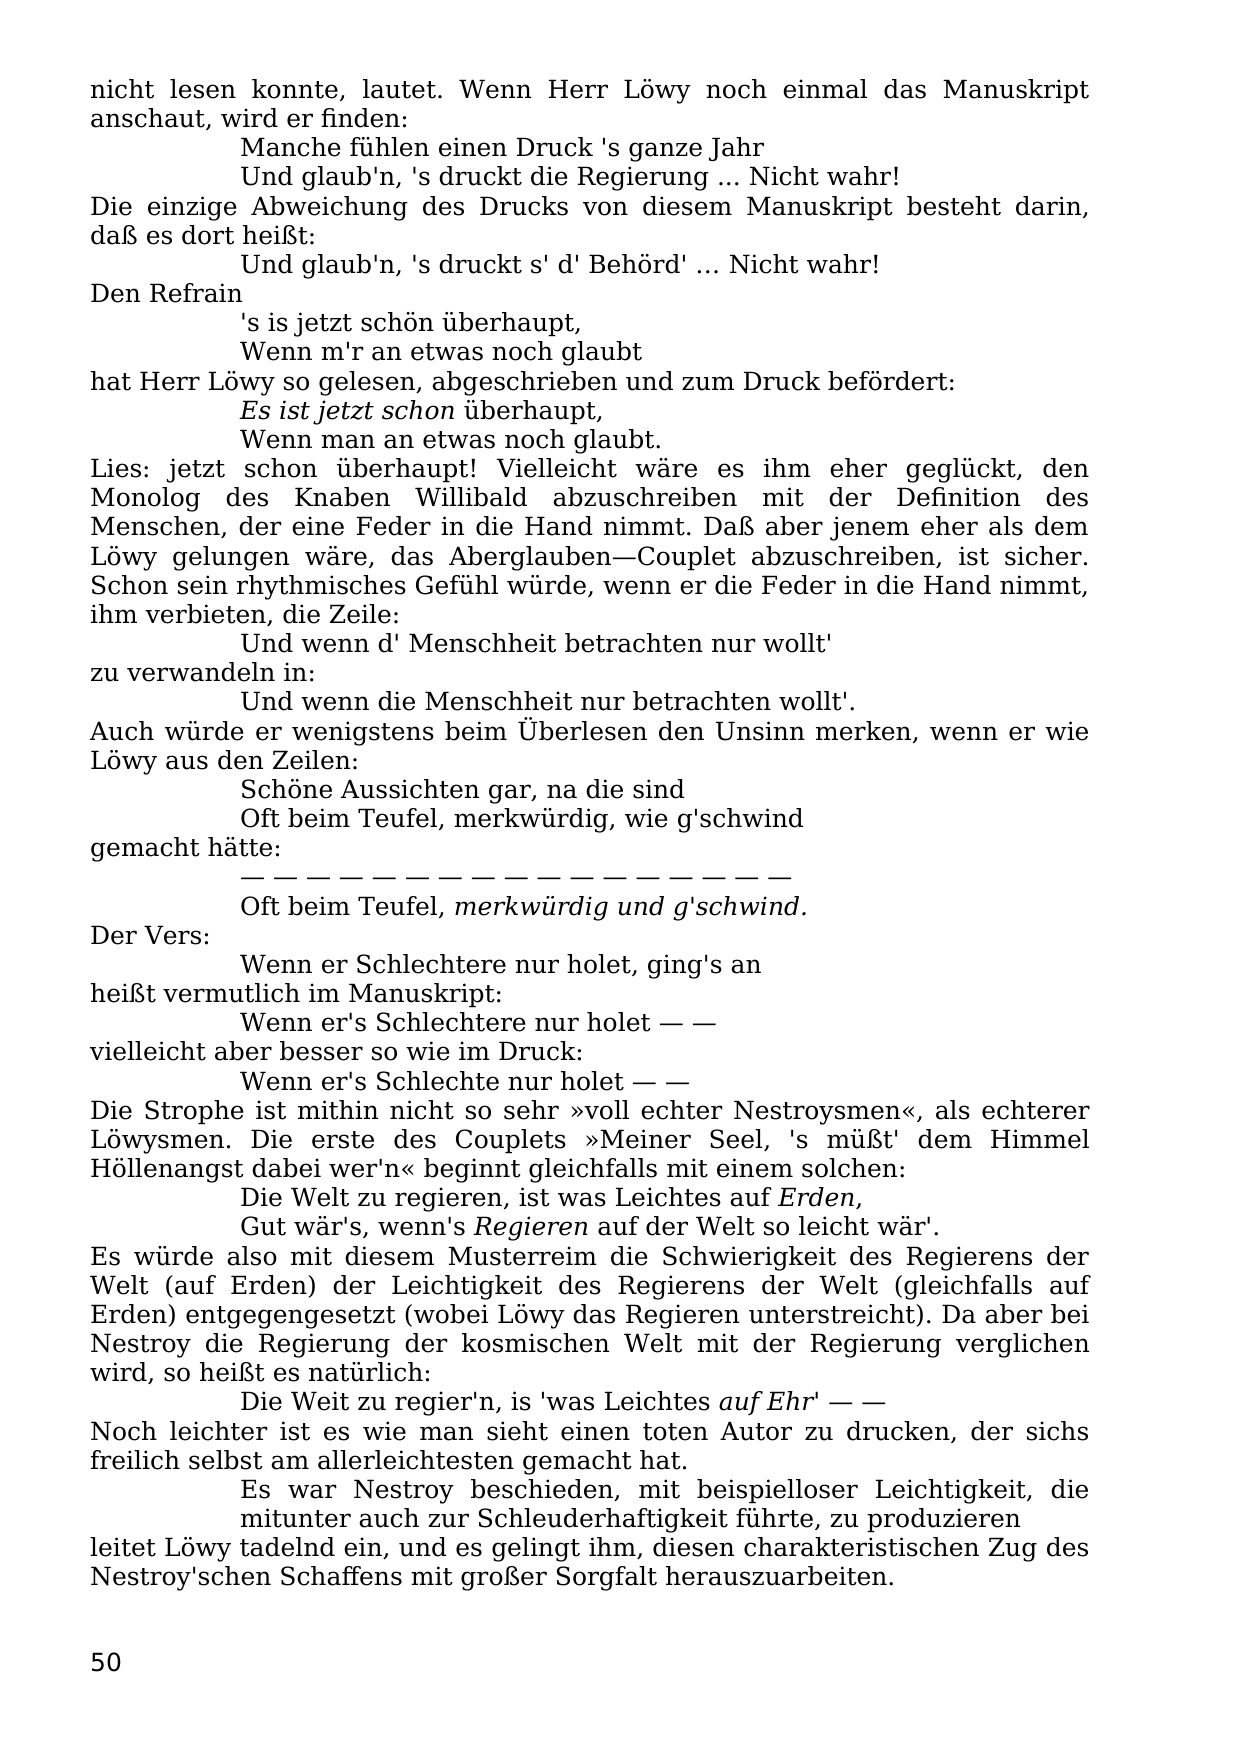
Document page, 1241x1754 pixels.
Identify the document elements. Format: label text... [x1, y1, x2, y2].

text heißt vermutlich im Manuskript: [90, 979, 1091, 1008]
text Wenn er's Schlechte nur holet — — [240, 1067, 1091, 1096]
text Manche fühlen einen Druck 's ganze Jahr [240, 133, 1091, 162]
text vielleicht aber besser so wie im Druck: [90, 1037, 1091, 1067]
text Und wenn die Menschheit nur betrachten wollt'. [240, 687, 1091, 717]
text Es war Nestroy beschieden, mit beispielloser Leichtigkeit, die mitunter auch zur Schleuderhaftigkeit führte, zu produzieren [240, 1475, 1091, 1533]
text Es ist jetzt schon überhaupt, [240, 396, 1091, 425]
text Und glaub'n, 's druckt die Regierung ... Nicht wahr! [240, 162, 1091, 192]
text zu verwandeln in: [90, 658, 1091, 687]
text 's is jetzt schön überhaupt, [240, 308, 1091, 337]
text Wenn man an etwas noch glaubt. [240, 425, 1091, 454]
text Gut wär's, wenn's Regieren auf der Welt so leicht wär'. [240, 1212, 1091, 1242]
text Die Weit zu regier'n, is 'was Leichtes auf Ehr' — — [240, 1387, 1091, 1417]
text Wenn m'r an etwas noch glaubt [240, 337, 1091, 367]
text Der Vers: [90, 921, 1091, 950]
text Wenn er's Schlechtere nur holet — — [240, 1008, 1091, 1037]
text Die Welt zu regieren, ist was Leichtes auf Erden, [240, 1183, 1091, 1212]
text Schöne Aussichten gar, na die sind [240, 775, 1091, 804]
text Die Strophe ist mithin nicht so sehr »voll echter Nestroysmen«, als echterer Löwysmen. Die erste des Couplets »Meiner Seel, 's müßt' dem Himmel Höllenangst dabei wer'n« beginnt gleichfalls mit einem solchen: [90, 1096, 1091, 1183]
text Noch leichter ist es wie man sieht einen toten Autor zu drucken, der sichs freilich selbst am allerleichtesten gemacht hat. [90, 1417, 1091, 1475]
text Wenn er Schlechtere nur holet, ging's an [240, 950, 1091, 979]
text — — — — — — — — — — — — — — — — — [240, 862, 1091, 892]
text gemacht hätte: [90, 833, 1091, 862]
text Und wenn d' Menschheit betrachten nur wollt' [240, 629, 1091, 658]
text Es würde also mit diesem Musterreim die Schwierigkeit des Regierens der Welt (auf Erden) der Leichtigkeit des Regierens der Welt (gleichfalls auf Erden) entgegengesetzt (wobei Löwy das Regieren unterstreicht). Da aber bei Nestroy die Regierung der kosmischen Welt mit der Regierung verglichen wird, so heißt es natürlich: [90, 1242, 1091, 1387]
text Auch würde er wenigstens beim Überlesen den Unsinn merken, wenn er wie Löwy aus den Zeilen: [90, 717, 1091, 775]
text Den Refrain [90, 279, 1091, 308]
text Oft beim Teufel, merkwürdig und g'schwind. [240, 892, 1091, 921]
text nicht lesen konnte, lautet. Wenn Herr Löwy noch einmal das Manuskript anschaut, wird er finden: [90, 75, 1091, 133]
text leitet Löwy tadelnd ein, und es gelingt ihm, diesen charakteristischen Zug des Nestroy'schen Schaffens mit großer Sorgfalt herauszuarbeiten. [90, 1533, 1091, 1592]
text Die einzige Abweichung des Drucks von diesem Manuskript besteht darin, daß es dort heißt: [90, 192, 1091, 250]
text Lies: jetzt schon überhaupt! Vielleicht wäre es ihm eher geglückt, den Monolog des Knaben Willibald abzuschreiben mit der Definition des Menschen, der eine Feder in die Hand nimmt. Daß aber jenem eher als dem Löwy gelungen wäre, das Aberglauben—Couplet abzuschreiben, ist sicher. Schon sein rhythmisches Gefühl würde, wenn er die Feder in die Hand nimmt, ihm verbieten, die Zeile: [90, 454, 1091, 629]
text Und glaub'n, 's druckt s' d' Behörd' … Nicht wahr! [240, 250, 1091, 279]
text Oft beim Teufel, merkwürdig, wie g'schwind [240, 804, 1091, 833]
text hat Herr Löwy so gelesen, abgeschrieben und zum Druck befördert: [90, 367, 1091, 396]
